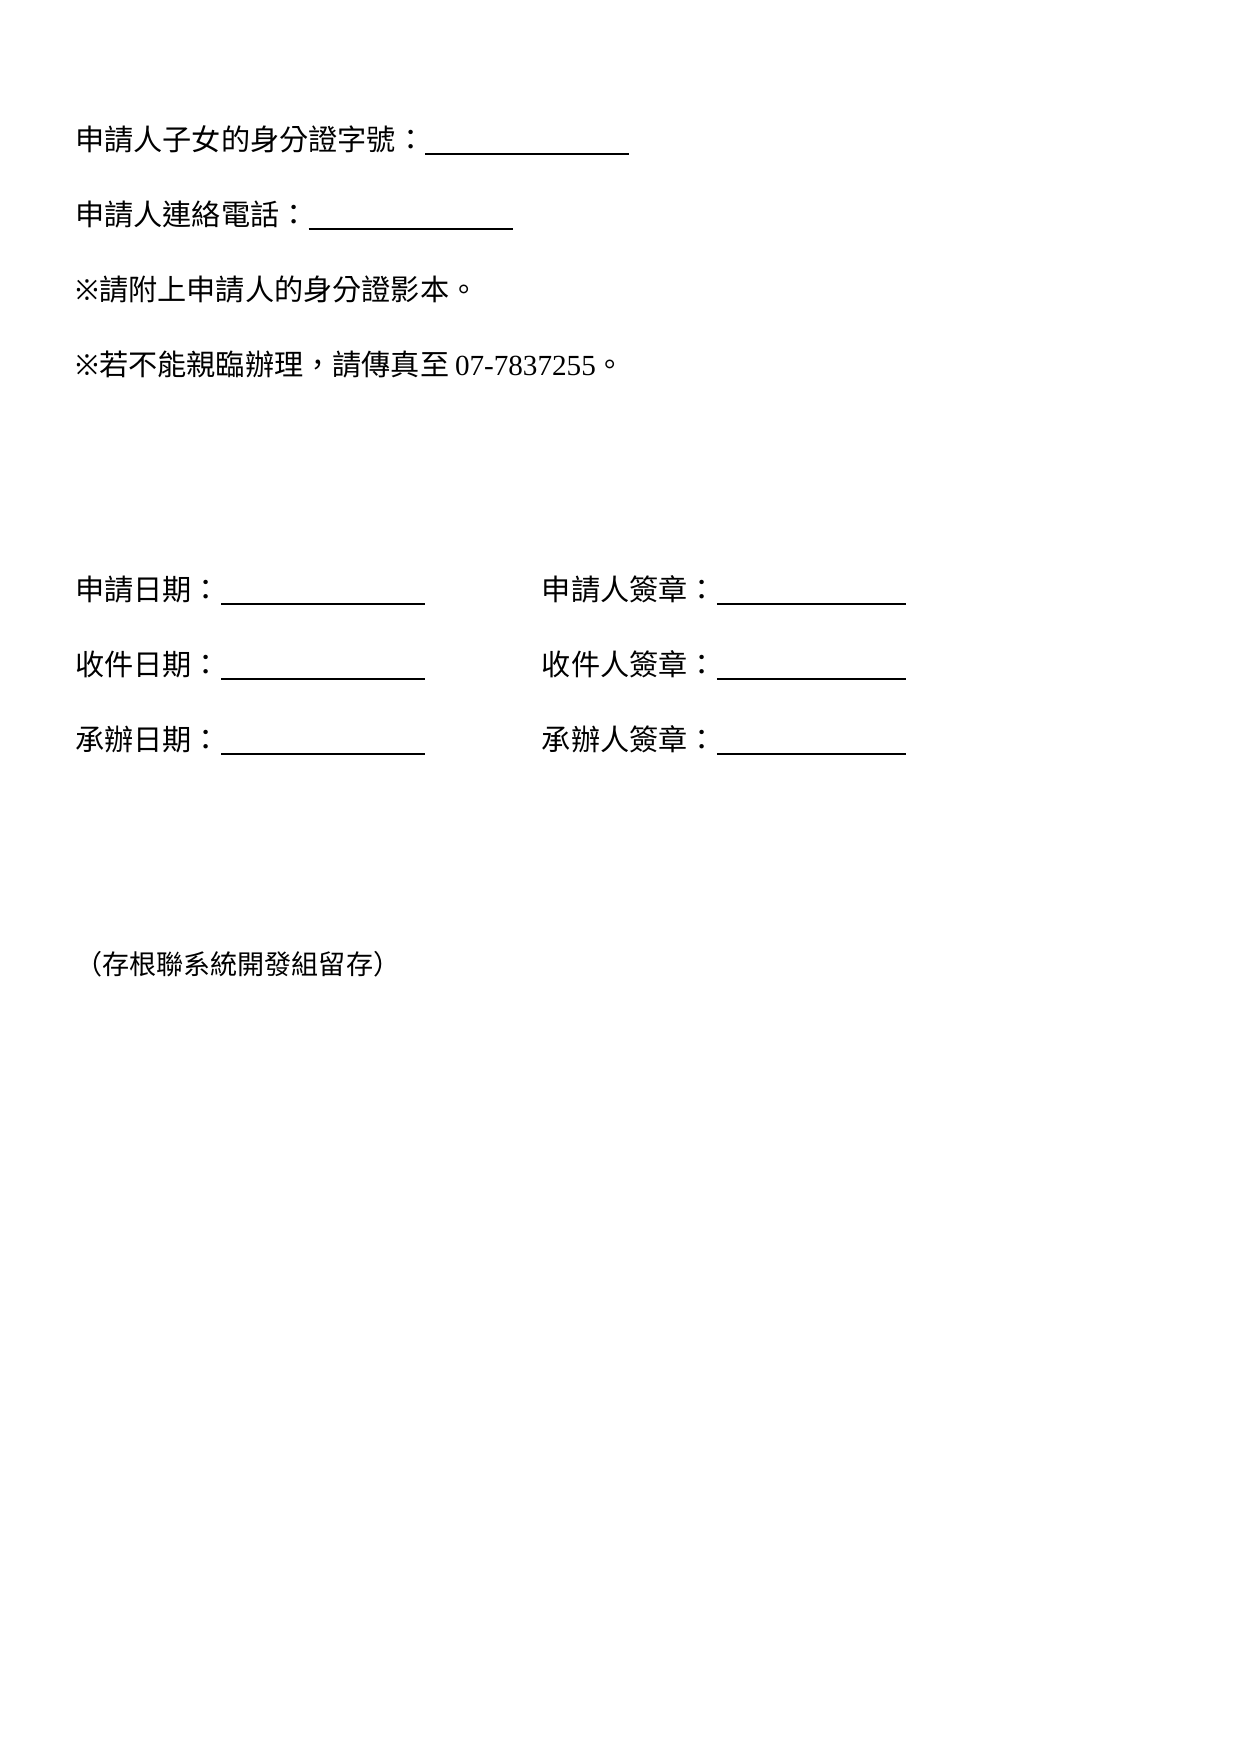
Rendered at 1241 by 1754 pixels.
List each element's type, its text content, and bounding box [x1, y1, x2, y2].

text 申請人連絡電話： [75, 171, 1165, 233]
text （存根聯系統開發組留存） [75, 921, 1165, 983]
text 收件日期： 收件人簽章： [75, 621, 1165, 683]
text 承辦日期： 承辦人簽章： [75, 696, 1165, 758]
text ※請附上申請人的身分證影本。 [75, 246, 1165, 308]
text 申請人子女的身分證字號： [75, 96, 1165, 158]
text 申請日期： 申請人簽章： [75, 546, 1165, 608]
text ※若不能親臨辦理，請傳真至07-7837255。 [75, 321, 1165, 383]
